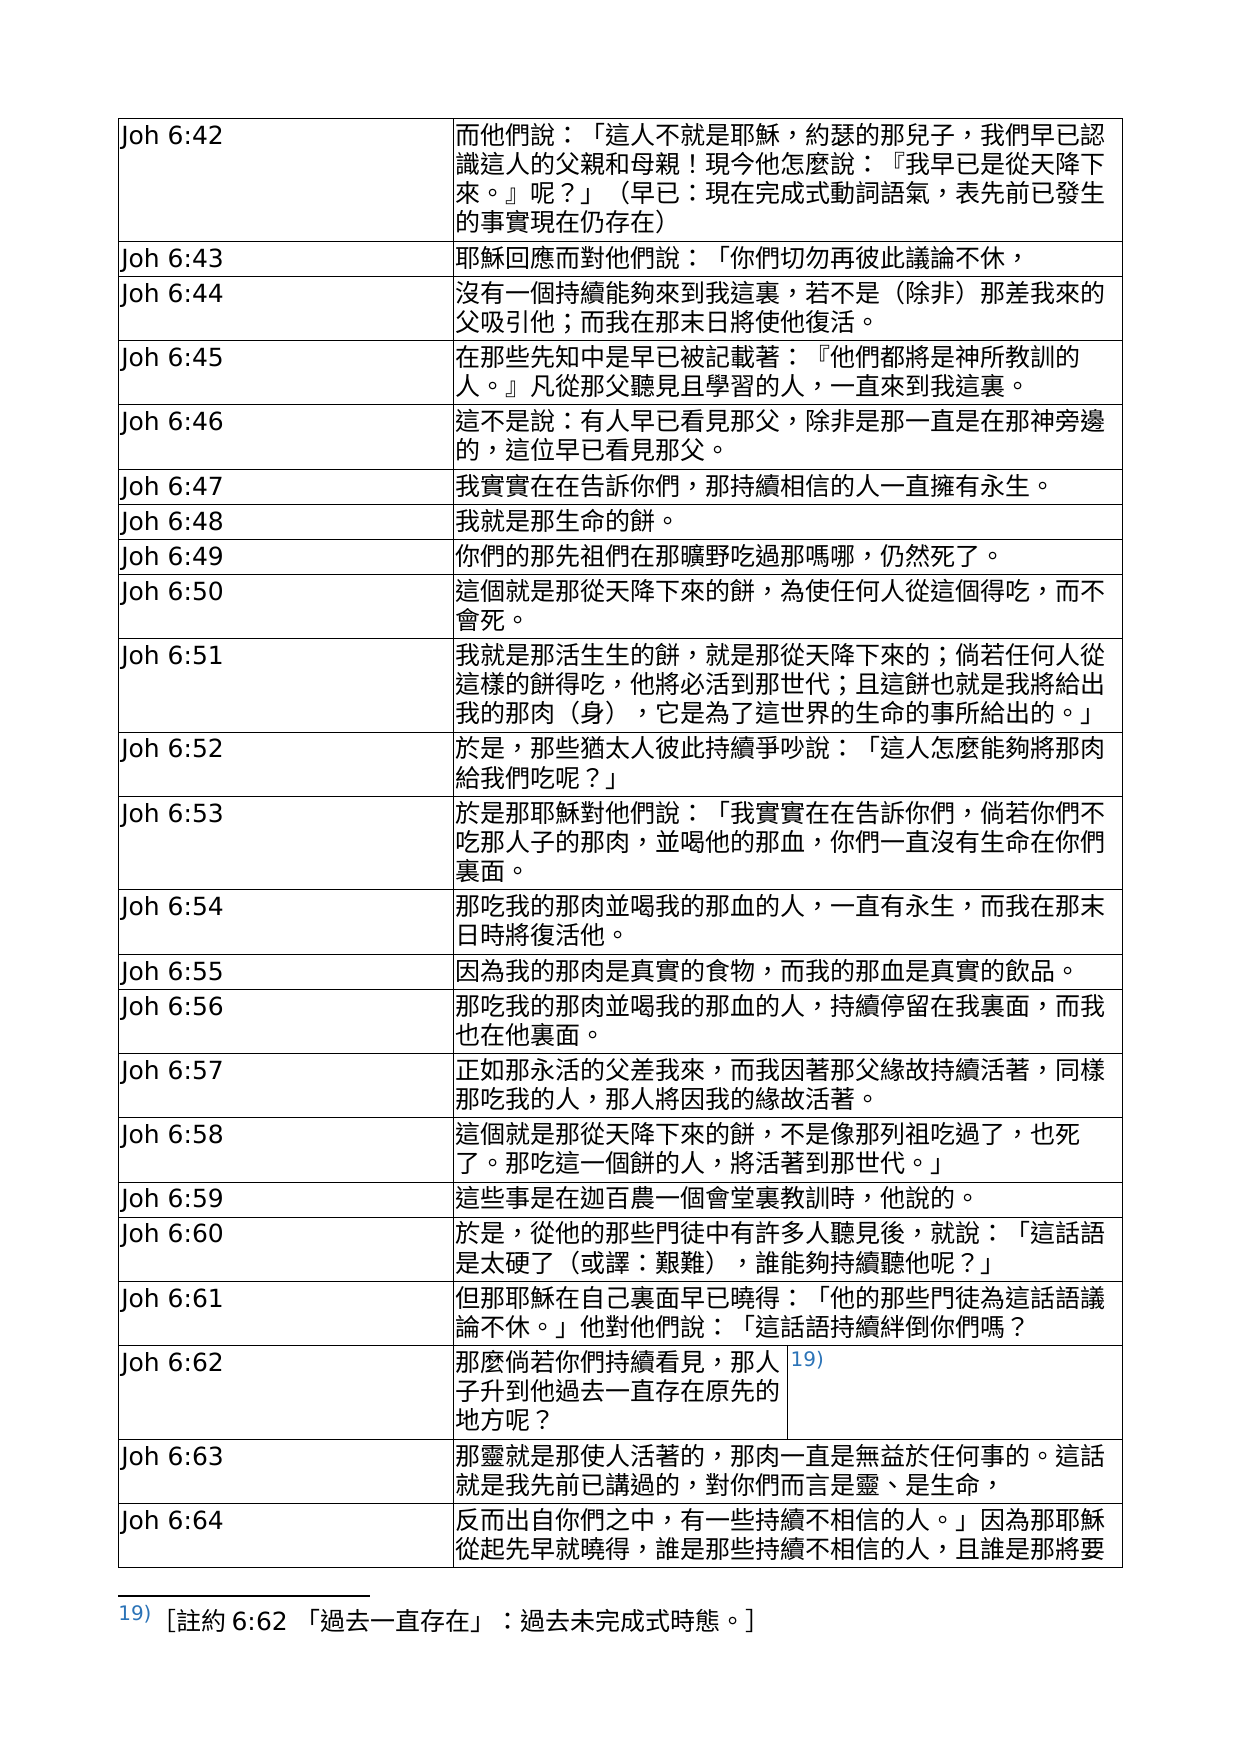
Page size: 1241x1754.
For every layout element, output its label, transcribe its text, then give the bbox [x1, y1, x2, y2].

table_cell Joh 6:53 [119, 797, 453, 889]
table_cell Joh 6:45 [119, 341, 453, 404]
table_cell Joh 6:49 [119, 540, 453, 574]
table_cell 沒有一個持續能夠來到我這裏，若不是（除非）那差我來的父吸引他；而我在那末日將使他復活。 [454, 277, 1122, 340]
table_cell Joh 6:59 [119, 1183, 453, 1217]
table_cell 而他們說：「這人不就是耶穌，約瑟的那兒子，我們早已認識這人的父親和母親！現今他怎麼說：『我早已是從天降下來。』呢？」（早已：現在完成式動詞語氣，表先前已發生的事實現在仍存在） [454, 119, 1122, 241]
table_cell Joh 6:64 [119, 1504, 453, 1567]
table_cell 這不是說：有人早已看見那父，除非是那一直是在那神旁邊的，這位早已看見那父。 [454, 405, 1122, 469]
table_cell Joh 6:44 [119, 277, 453, 340]
table_cell 這些事是在迦百農一個會堂裏教訓時，他說的。 [454, 1183, 1122, 1217]
table_cell 於是，從他的那些門徒中有許多人聽見後，就說：「這話語是太硬了（或譯：艱難），誰能夠持續聽他呢？」 [454, 1218, 1122, 1281]
table_cell 那吃我的那肉並喝我的那血的人，持續停留在我裏面，而我也在他裏面。 [454, 990, 1122, 1053]
table_cell 於是，那些猶太人彼此持續爭吵說：「這人怎麼能夠將那肉給我們吃呢？」 [454, 733, 1122, 796]
table_cell 那麼倘若你們持續看見，那人子升到他過去一直存在原先的地方呢？ [454, 1346, 787, 1439]
table_cell Joh 6:60 [119, 1218, 453, 1281]
table_cell 正如那永活的父差我來，而我因著那父緣故持續活著，同樣那吃我的人，那人將因我的緣故活著。 [454, 1054, 1122, 1117]
table_cell Joh 6:51 [119, 639, 453, 732]
table_cell Joh 6:58 [119, 1118, 453, 1182]
table_cell [788, 1346, 1122, 1439]
table_cell 這個就是那從天降下來的餅，不是像那列祖吃過了，也死了。那吃這一個餅的人，將活著到那世代。」 [454, 1118, 1122, 1182]
table_cell Joh 6:50 [119, 575, 453, 638]
table_cell Joh 6:63 [119, 1440, 453, 1503]
table_cell 耶穌回應而對他們說：「你們切勿再彼此議論不休， [454, 242, 1122, 276]
table_cell 反而出自你們之中，有一些持續不相信的人。」因為那耶穌從起先早就曉得，誰是那些持續不相信的人，且誰是那將要 [454, 1504, 1122, 1567]
table_cell Joh 6:57 [119, 1054, 453, 1117]
table_cell Joh 6:55 [119, 955, 453, 989]
table_cell 我實實在在告訴你們，那持續相信的人一直擁有永生。 [454, 470, 1122, 504]
table_cell Joh 6:52 [119, 733, 453, 796]
table_cell 因為我的那肉是真實的食物，而我的那血是真實的飲品。 [454, 955, 1122, 989]
table_cell 這個就是那從天降下來的餅，為使任何人從這個得吃，而不會死。 [454, 575, 1122, 638]
table_cell Joh 6:43 [119, 242, 453, 276]
table_cell 我就是那生命的餅。 [454, 505, 1122, 539]
table_cell 在那些先知中是早已被記載著：『他們都將是神所教訓的人。』凡從那父聽見且學習的人，一直來到我這裏。 [454, 341, 1122, 404]
table_cell 但那耶穌在自己裏面早已曉得：「他的那些門徒為這話語議論不休。」他對他們說：「這話語持續絆倒你們嗎？ [454, 1282, 1122, 1345]
table_cell 於是那耶穌對他們說：「我實實在在告訴你們，倘若你們不吃那人子的那肉，並喝他的那血，你們一直沒有生命在你們裏面。 [454, 797, 1122, 889]
table_cell Joh 6:56 [119, 990, 453, 1053]
table_cell 我就是那活生生的餅，就是那從天降下來的；倘若任何人從這樣的餅得吃，他將必活到那世代；且這餅也就是我將給出我的那肉（身），它是為了這世界的生命的事所給出的。」 [454, 639, 1122, 732]
table_cell Joh 6:46 [119, 405, 453, 469]
table_cell Joh 6:54 [119, 890, 453, 954]
table_cell Joh 6:42 [119, 119, 453, 241]
table_cell Joh 6:62 [119, 1346, 453, 1439]
table_cell Joh 6:48 [119, 505, 453, 539]
table_cell Joh 6:61 [119, 1282, 453, 1345]
table_cell 那靈就是那使人活著的，那肉一直是無益於任何事的。這話就是我先前已講過的，對你們而言是靈、是生命， [454, 1440, 1122, 1503]
table_cell 你們的那先祖們在那曠野吃過那嗎哪，仍然死了。 [454, 540, 1122, 574]
table_cell 那吃我的那肉並喝我的那血的人，一直有永生，而我在那末日時將復活他。 [454, 890, 1122, 954]
table_cell Joh 6:47 [119, 470, 453, 504]
